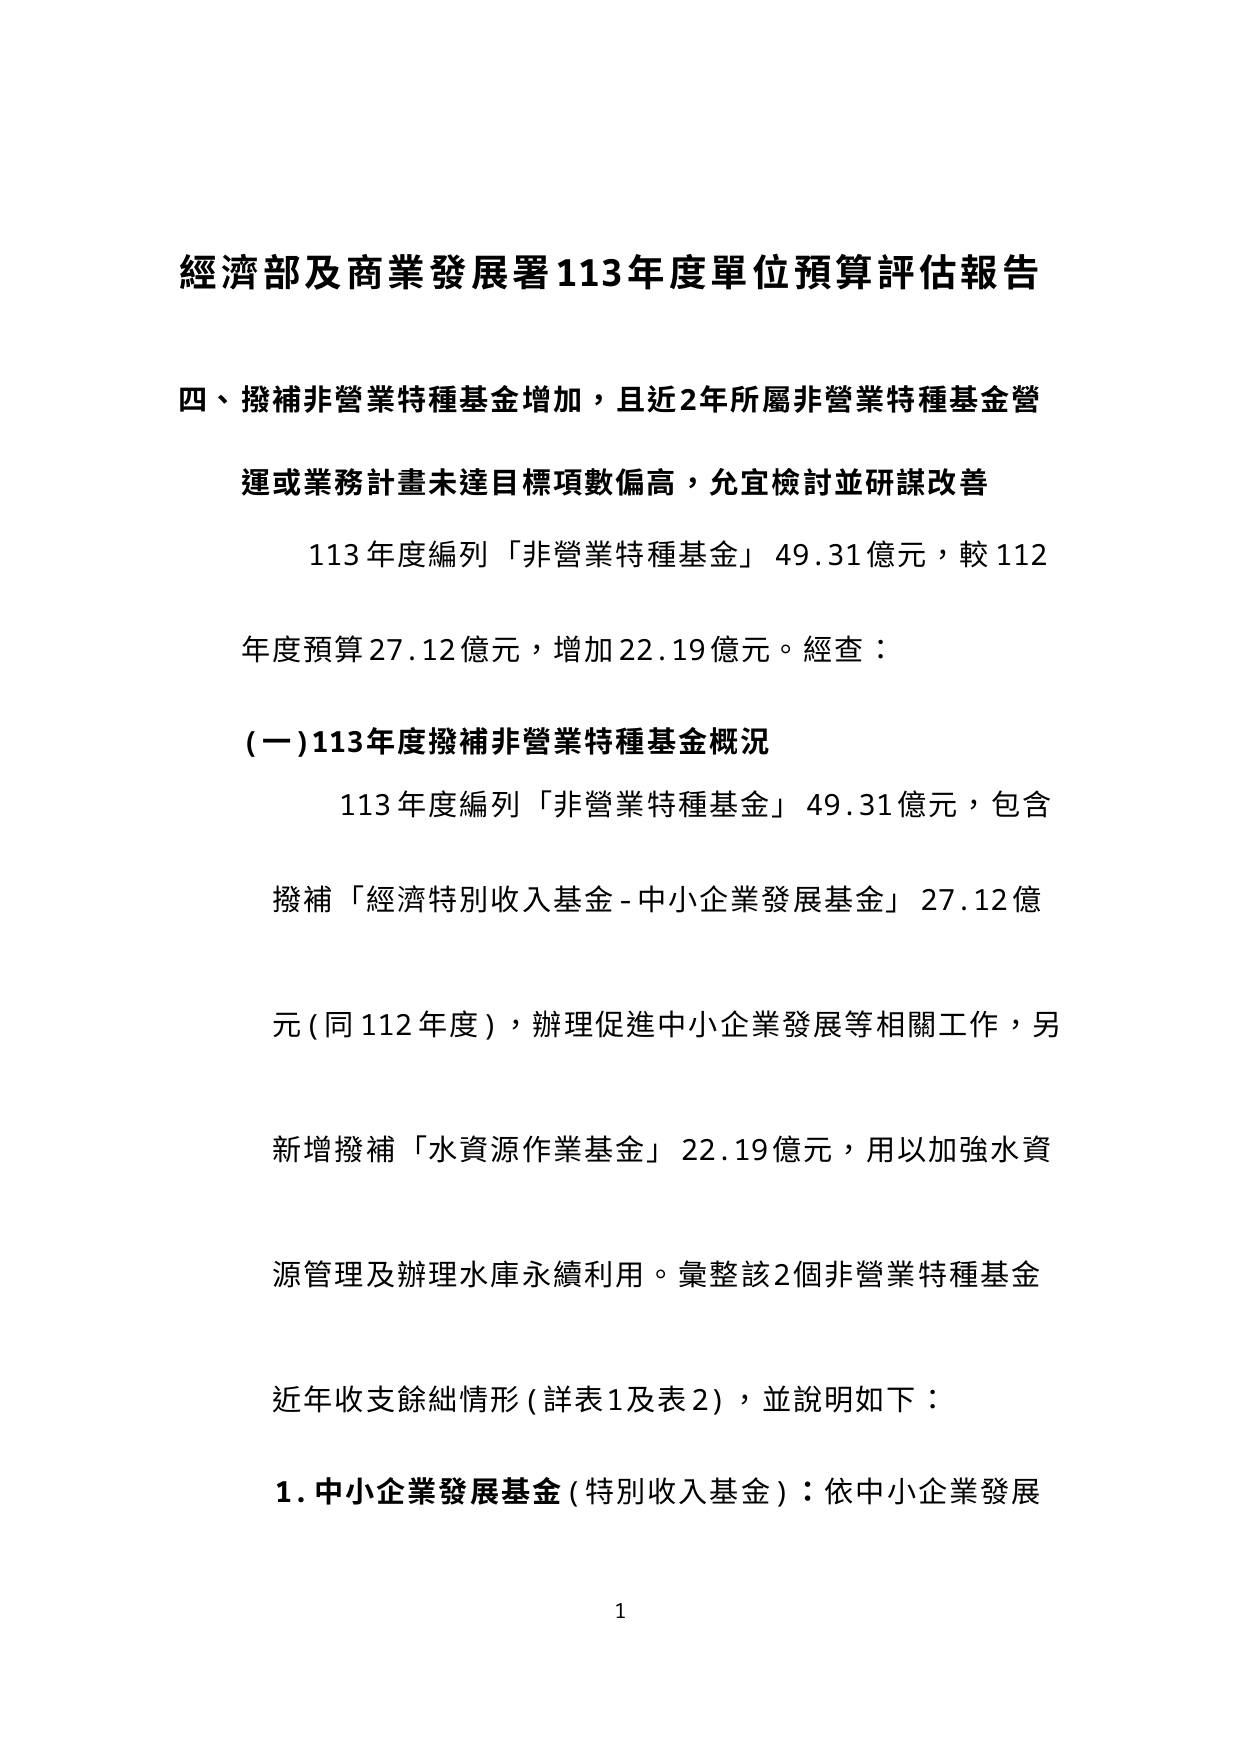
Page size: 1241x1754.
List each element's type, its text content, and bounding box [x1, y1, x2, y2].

text (一)113年度撥補非營業特種基金概況 [236, 689, 1063, 752]
text 1.中小企業發展基金(特別收入基金)：依中小企業發展 [266, 1439, 1063, 1502]
text 經濟部及商業發展署113年度單位預算評估報告 [177, 189, 1063, 314]
text 四、撥補非營業特種基金增加，且近2年所屬非營業特種基金營運或業務計畫未達目標項數偏高，允宜檢討並研謀改善 [177, 314, 1063, 502]
text 113年度編列「非營業特種基金」49.31億元，包含撥補「經濟特別收入基金-中小企業發展基金」27.12億元(同112年度)，辦理促進中小企業發展等相關工作，另新增撥補「水資源作業基金」22.19億元，用以加強水資源管理及辦理水庫永續利用。彙整該2個非營業特種基金近年收支餘絀情形(詳表1及表2)，並說明如下： [266, 752, 1063, 1439]
text 113年度編列「非營業特種基金」49.31億元，較112年度預算27.12億元，增加22.19億元。經查： [236, 502, 1063, 689]
